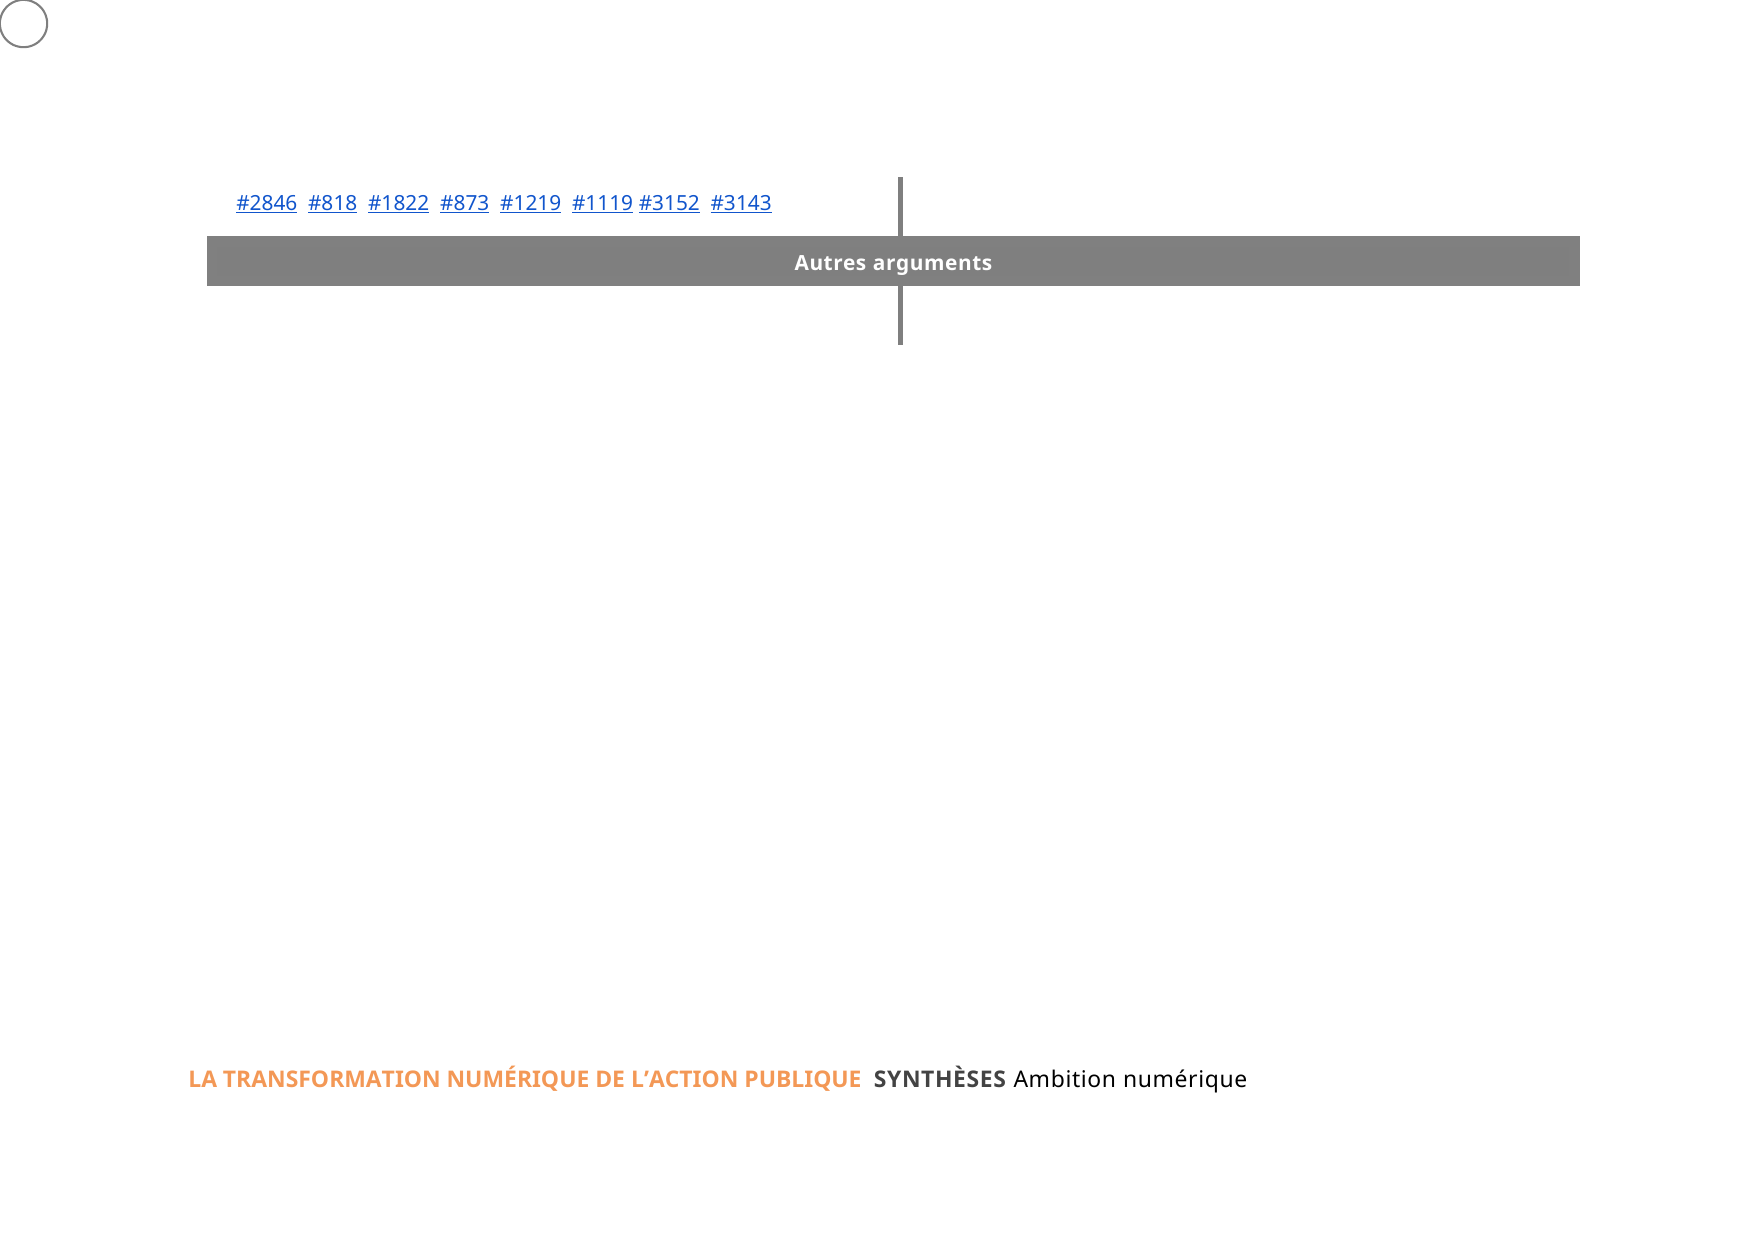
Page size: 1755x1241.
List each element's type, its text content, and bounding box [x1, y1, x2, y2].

table_cell [903, 177, 1580, 236]
table_cell #2846 #818 #1822 #873 #1219 #1119 #3152 #3143 [207, 177, 898, 236]
table_cell [207, 286, 898, 345]
table_cell [903, 286, 1580, 345]
table_cell Autres arguments [207, 236, 1580, 286]
